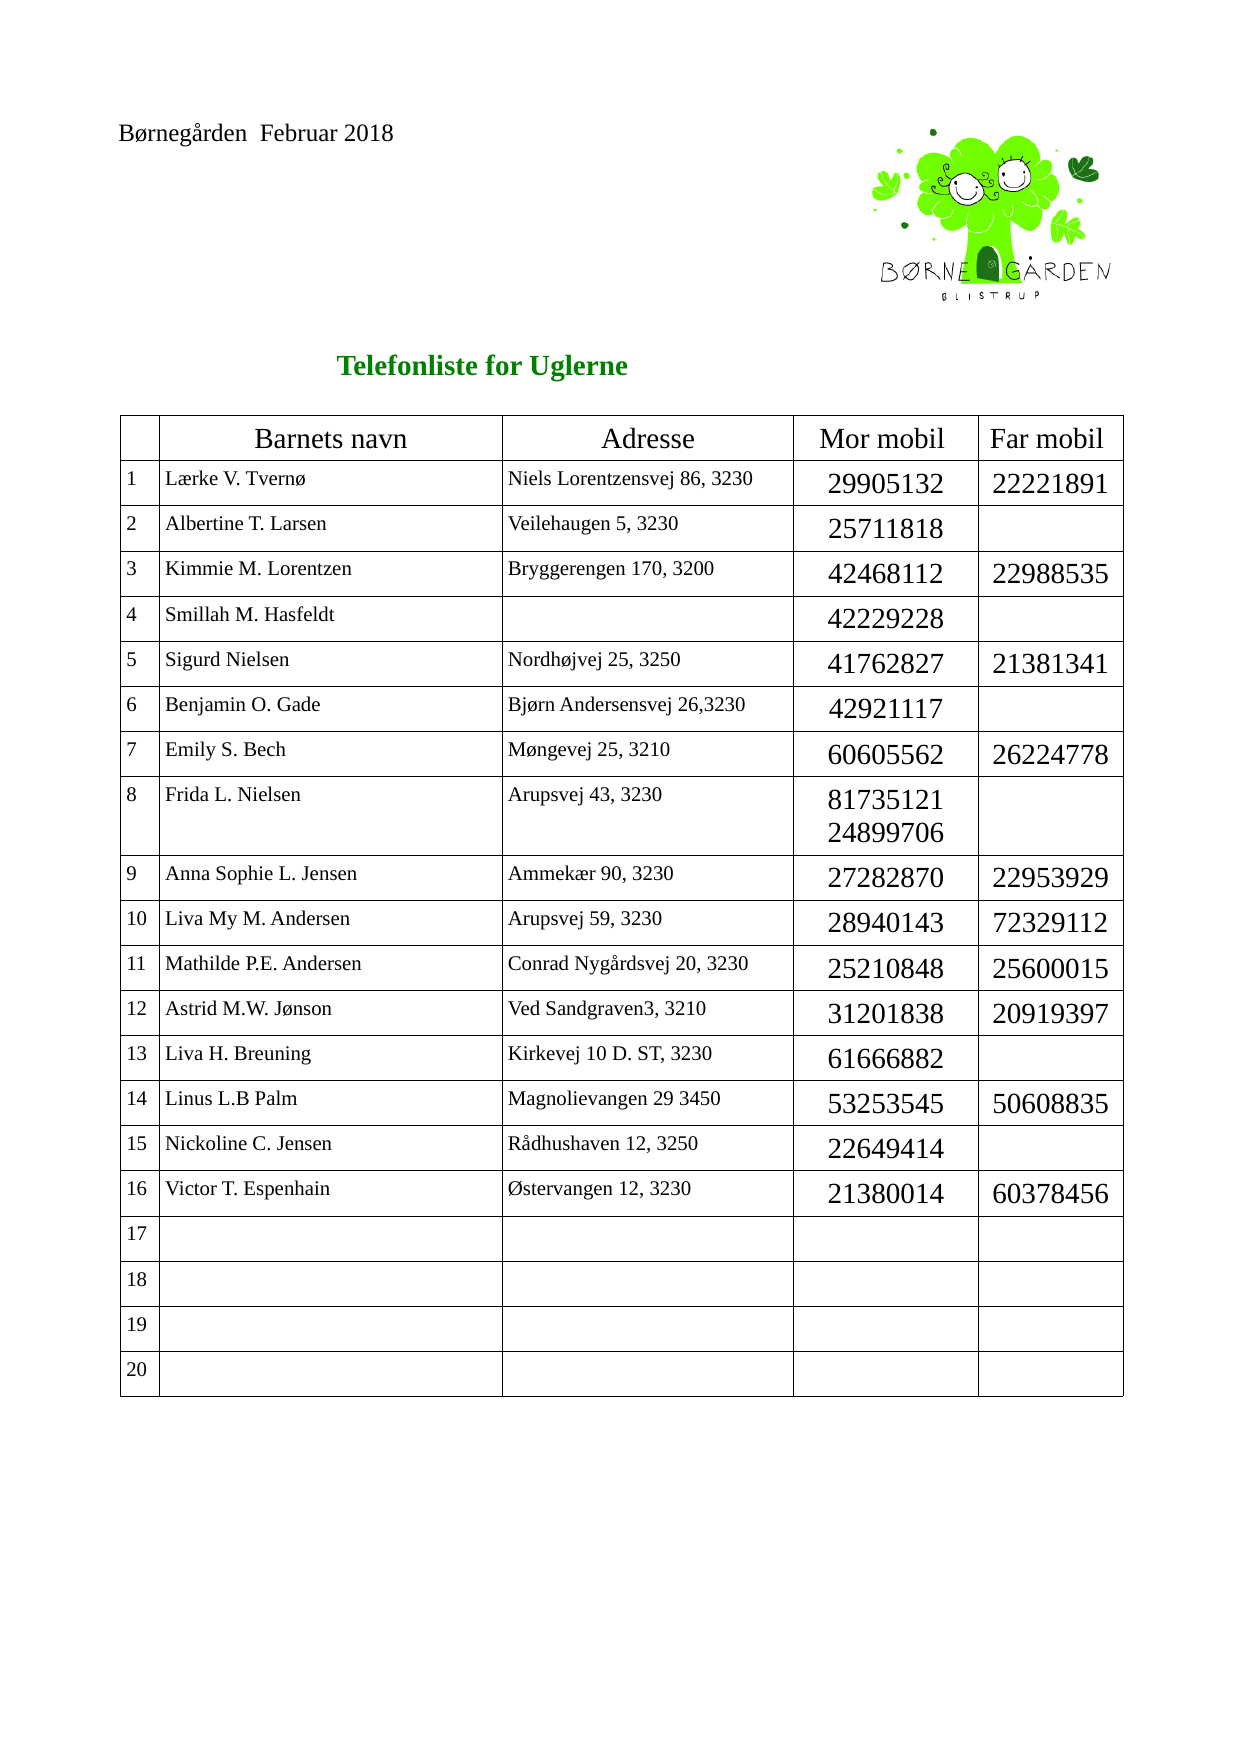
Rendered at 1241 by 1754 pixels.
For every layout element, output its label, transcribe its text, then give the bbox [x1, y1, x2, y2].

table_cell Lærke V. Tvernø [160, 461, 502, 505]
picture [846, 121, 1121, 349]
table_cell 12 [121, 991, 159, 1035]
table_cell 22221891 [979, 461, 1123, 505]
table_cell 9 [121, 856, 159, 900]
table_cell 19 [121, 1307, 159, 1351]
table_cell 18 [121, 1262, 159, 1306]
table_cell Mathilde P.E. Andersen [160, 946, 502, 990]
table_cell [979, 1217, 1123, 1261]
table_cell 42921117 [794, 687, 978, 731]
table_cell [160, 1262, 502, 1306]
table_cell 14 [121, 1081, 159, 1125]
table_cell [979, 506, 1123, 551]
table_cell 28940143 [794, 901, 978, 945]
table_cell 42468112 [794, 552, 978, 596]
table_cell 25210848 [794, 946, 978, 990]
text Børnegården Februar 2018 [118, 118, 1122, 147]
table_cell [160, 1217, 502, 1261]
table_header [121, 416, 159, 460]
table_cell 53253545 [794, 1081, 978, 1125]
table_cell [979, 1307, 1123, 1351]
table_cell 15 [121, 1126, 159, 1170]
table_cell Niels Lorentzensvej 86, 3230 [503, 461, 793, 505]
table_cell 7 [121, 732, 159, 776]
table_cell [503, 1352, 793, 1396]
table_cell [979, 1036, 1123, 1080]
table_cell Frida L. Nielsen [160, 777, 502, 855]
table_header Far mobil [979, 416, 1123, 460]
table_cell 22953929 [979, 856, 1123, 900]
table_cell Kirkevej 10 D. ST, 3230 [503, 1036, 793, 1080]
table_cell 17 [121, 1217, 159, 1261]
table_cell 31201838 [794, 991, 978, 1035]
table_cell Magnolievangen 29 3450 [503, 1081, 793, 1125]
table_cell Ammekær 90, 3230 [503, 856, 793, 900]
table_cell Nordhøjvej 25, 3250 [503, 642, 793, 686]
table_header Adresse [503, 416, 793, 460]
table_cell [160, 1352, 502, 1396]
table_cell Ved Sandgraven3, 3210 [503, 991, 793, 1035]
table_cell 42229228 [794, 597, 978, 641]
table_cell [979, 597, 1123, 641]
table_cell Benjamin O. Gade [160, 687, 502, 731]
table_cell 11 [121, 946, 159, 990]
table_cell 10 [121, 901, 159, 945]
table_cell 29905132 [794, 461, 978, 505]
table_cell Veilehaugen 5, 3230 [503, 506, 793, 551]
table_cell Smillah M. Hasfeldt [160, 597, 502, 641]
table_cell [794, 1352, 978, 1396]
table_cell Conrad Nygårdsvej 20, 3230 [503, 946, 793, 990]
table_cell Liva My M. Andersen [160, 901, 502, 945]
table_header Barnets navn [160, 416, 502, 460]
table_cell Kimmie M. Lorentzen [160, 552, 502, 596]
table_cell 25711818 [794, 506, 978, 551]
table_cell Bjørn Andersensvej 26,3230 [503, 687, 793, 731]
table_cell 5 [121, 642, 159, 686]
table_cell Anna Sophie L. Jensen [160, 856, 502, 900]
table_cell 1 [121, 461, 159, 505]
table_cell Astrid M.W. Jønson [160, 991, 502, 1035]
table_cell 21380014 [794, 1171, 978, 1216]
table_cell 26224778 [979, 732, 1123, 776]
table_cell [794, 1262, 978, 1306]
table_cell Linus L.B Palm [160, 1081, 502, 1125]
table_cell 41762827 [794, 642, 978, 686]
table_cell [794, 1307, 978, 1351]
table_cell Nickoline C. Jensen [160, 1126, 502, 1170]
table_cell [794, 1217, 978, 1261]
table_cell 16 [121, 1171, 159, 1216]
table_cell 4 [121, 597, 159, 641]
table_cell 50608835 [979, 1081, 1123, 1125]
text Telefonliste for Uglerne [118, 348, 1122, 382]
table_cell [979, 687, 1123, 731]
table_cell Albertine T. Larsen [160, 506, 502, 551]
table_header Mor mobil [794, 416, 978, 460]
table_cell 61666882 [794, 1036, 978, 1080]
table_cell 3 [121, 552, 159, 596]
table_cell 20 [121, 1352, 159, 1396]
table_cell Liva H. Breuning [160, 1036, 502, 1080]
table_cell [503, 1262, 793, 1306]
table_cell 81735121 24899706 [794, 777, 978, 855]
table_cell [979, 1262, 1123, 1306]
table_cell Sigurd Nielsen [160, 642, 502, 686]
table_cell 2 [121, 506, 159, 551]
table_cell 22649414 [794, 1126, 978, 1170]
table_cell 25600015 [979, 946, 1123, 990]
table_cell [503, 597, 793, 641]
table_cell [160, 1307, 502, 1351]
table_cell Møngevej 25, 3210 [503, 732, 793, 776]
table_cell [979, 1126, 1123, 1170]
table_cell Victor T. Espenhain [160, 1171, 502, 1216]
table_cell [979, 1352, 1123, 1396]
table_cell 60605562 [794, 732, 978, 776]
table_cell Østervangen 12, 3230 [503, 1171, 793, 1216]
table_cell 27282870 [794, 856, 978, 900]
table_cell [503, 1217, 793, 1261]
table_cell 8 [121, 777, 159, 855]
table_cell 21381341 [979, 642, 1123, 686]
table_cell Bryggerengen 170, 3200 [503, 552, 793, 596]
table_cell 22988535 [979, 552, 1123, 596]
table_cell 13 [121, 1036, 159, 1080]
table_cell Arupsvej 43, 3230 [503, 777, 793, 855]
table_cell Arupsvej 59, 3230 [503, 901, 793, 945]
table_cell 20919397 [979, 991, 1123, 1035]
table_cell 72329112 [979, 901, 1123, 945]
table_cell [503, 1307, 793, 1351]
table_cell 6 [121, 687, 159, 731]
table_cell Emily S. Bech [160, 732, 502, 776]
table_cell [979, 777, 1123, 855]
table_cell Rådhushaven 12, 3250 [503, 1126, 793, 1170]
table_cell 60378456 [979, 1171, 1123, 1216]
